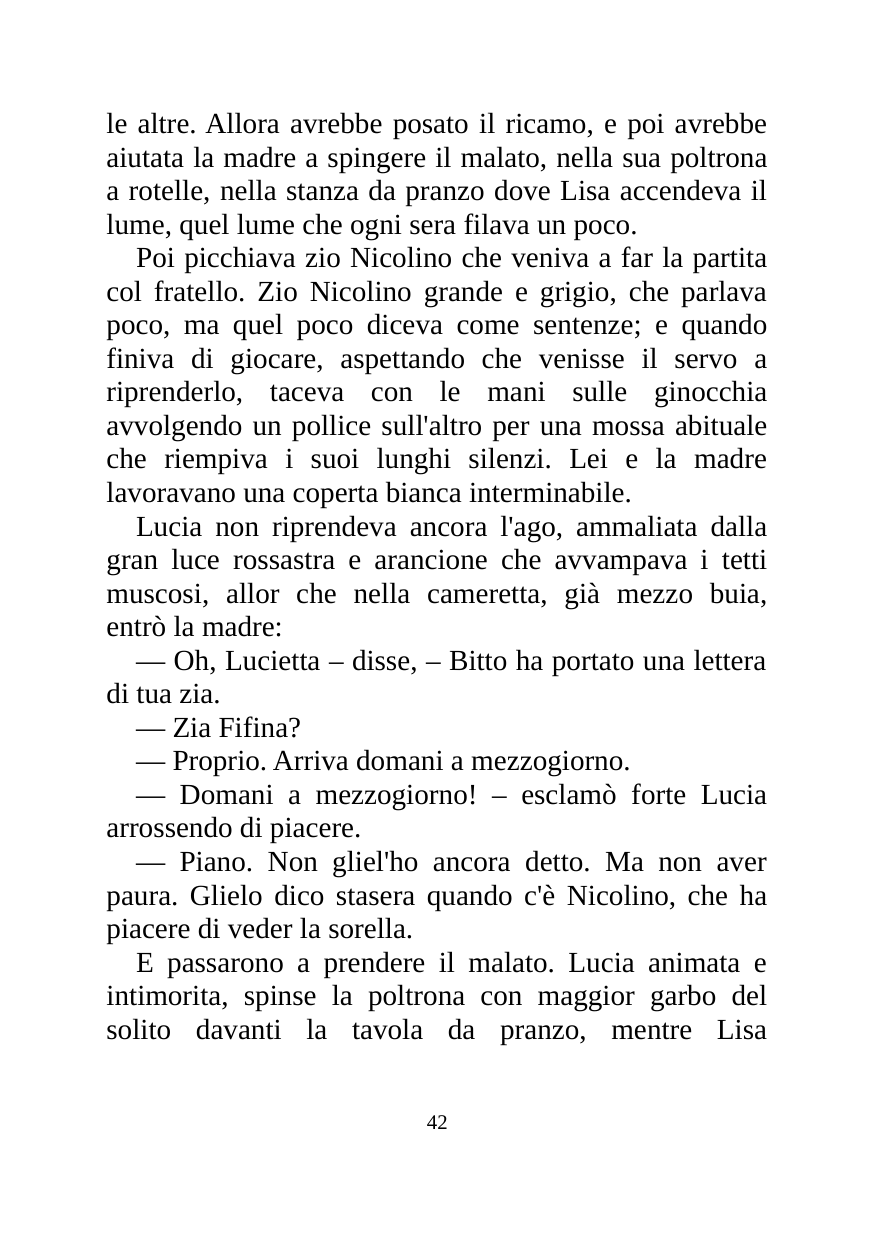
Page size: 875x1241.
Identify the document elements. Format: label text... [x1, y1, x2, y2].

text Poi picchiava zio Nicolino che veniva a far la partita col fratello. Zio Nicolino grande e grigio, che parlava poco, ma quel poco diceva come sentenze; e quando finiva di giocare, aspettando che venisse il servo a riprenderlo, taceva con le mani sulle ginocchia avvolgendo un pollice sull'altro per una mossa abituale che riempiva i suoi lunghi silenzi. Lei e la madre lavoravano una coperta bianca interminabile. [106, 240, 768, 509]
text — Zia Fifina? [106, 710, 768, 743]
text — Piano. Non gliel'ho ancora detto. Ma non aver paura. Glielo dico stasera quando c'è Nicolino, che ha piacere di veder la sorella. [106, 844, 768, 945]
text — Domani a mezzogiorno! – esclamò forte Lucia arrossendo di piacere. [106, 777, 768, 844]
text le altre. Allora avrebbe posato il ricamo, e poi avrebbe aiutata la madre a spingere il malato, nella sua poltrona a rotelle, nella stanza da pranzo dove Lisa accendeva il lume, quel lume che ogni sera filava un poco. [106, 106, 768, 240]
text E passarono a prendere il malato. Lucia animata e intimorita, spinse la poltrona con maggior garbo del solito davanti la tavola da pranzo, mentre Lisa [106, 945, 768, 1045]
text — Proprio. Arriva domani a mezzogiorno. [106, 743, 768, 777]
text — Oh, Lucietta – disse, – Bitto ha portato una lettera di tua zia. [106, 643, 768, 710]
text Lucia non riprendeva ancora l'ago, ammaliata dalla gran luce rossastra e arancione che avvampava i tetti muscosi, allor che nella cameretta, già mezzo buia, entrò la madre: [106, 509, 768, 643]
